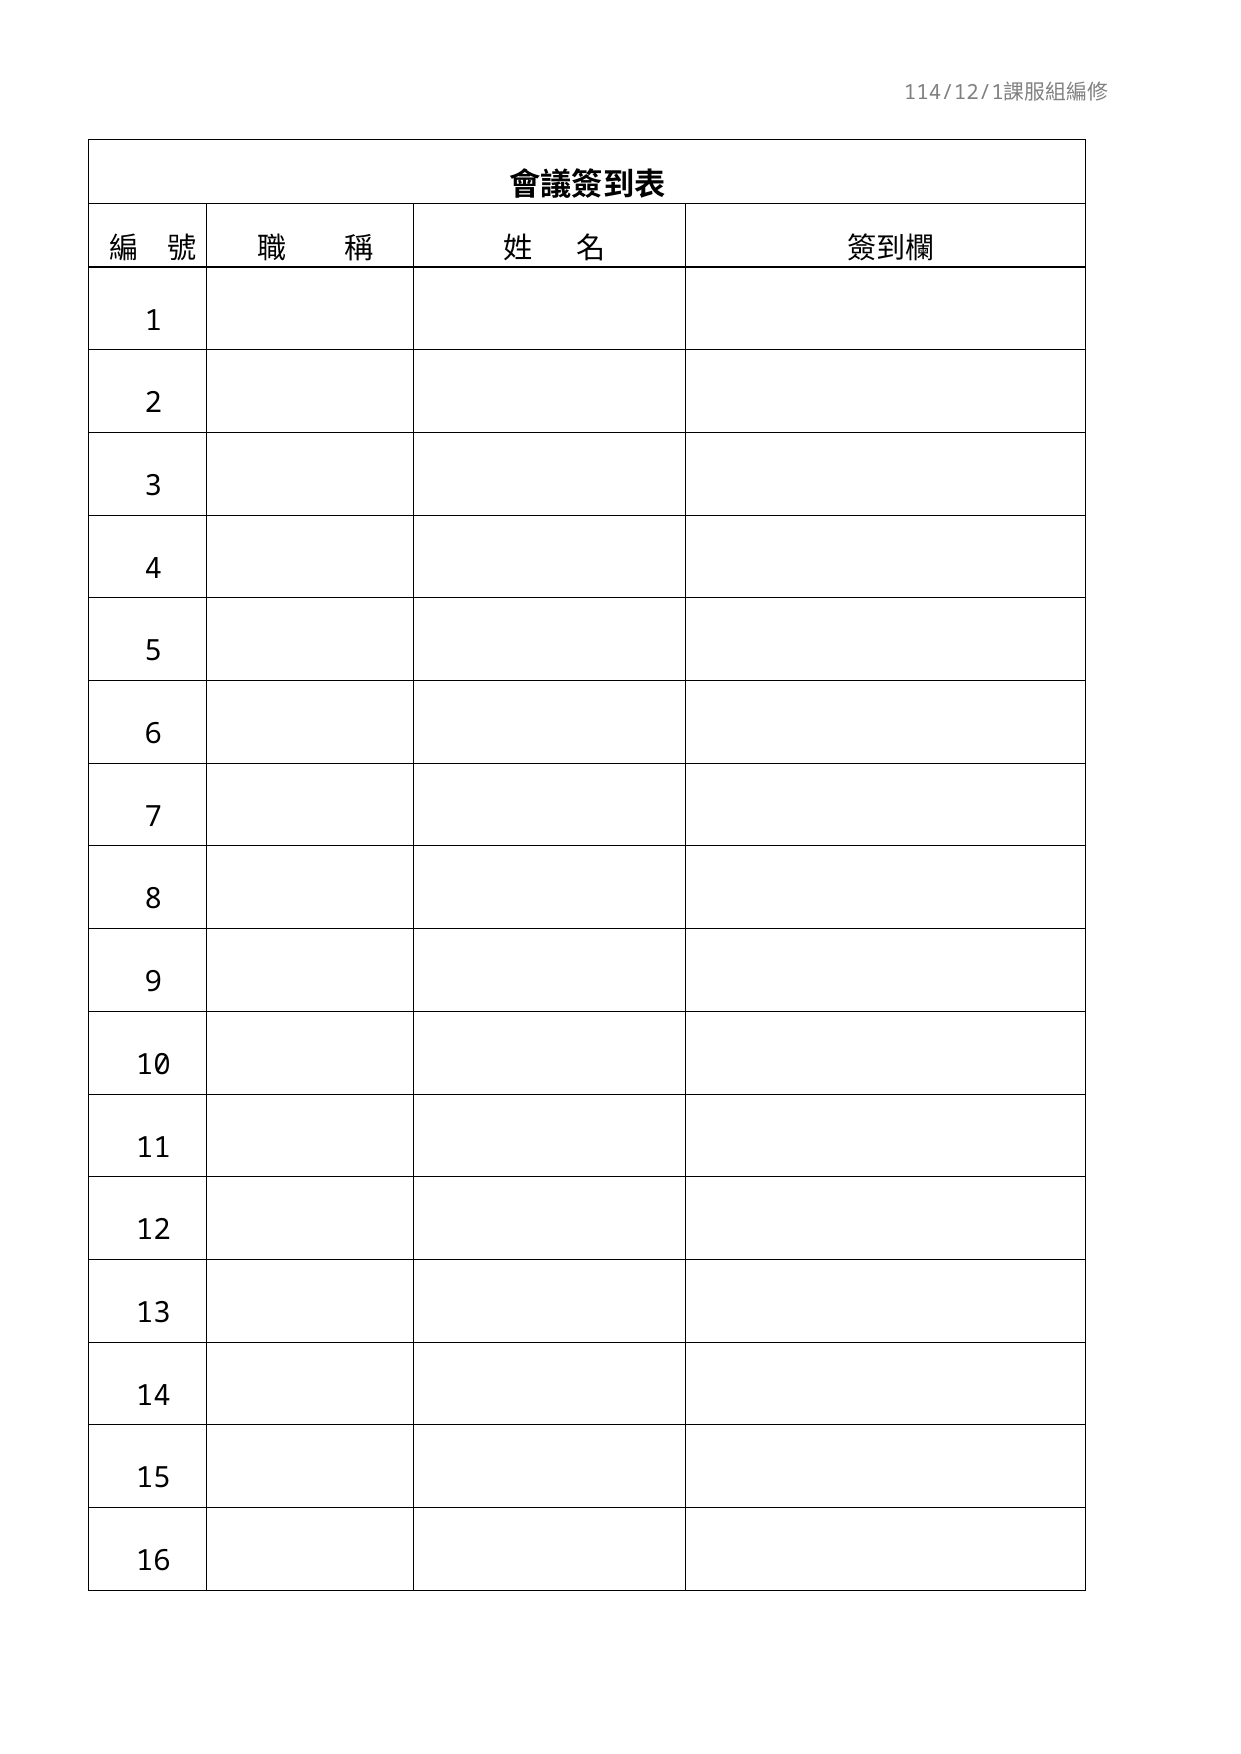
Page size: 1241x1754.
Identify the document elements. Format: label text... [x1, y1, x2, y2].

table_cell [414, 598, 685, 680]
table_cell 14 [89, 1343, 206, 1424]
table_cell [207, 268, 413, 349]
table_cell 16 [89, 1508, 206, 1590]
table_cell [686, 268, 1085, 349]
table_cell [686, 1012, 1085, 1093]
table_cell [414, 433, 685, 514]
table_cell [686, 598, 1085, 680]
table_cell [686, 1177, 1085, 1259]
table_cell 7 [89, 764, 206, 845]
table_cell [414, 1260, 685, 1342]
table_cell [686, 433, 1085, 514]
table_cell [414, 1095, 685, 1176]
table_cell 5 [89, 598, 206, 680]
table_cell 11 [89, 1095, 206, 1176]
table_cell 10 [89, 1012, 206, 1093]
table_cell 3 [89, 433, 206, 514]
table_cell 13 [89, 1260, 206, 1342]
table_cell [414, 846, 685, 928]
table_cell [207, 1260, 413, 1342]
table_cell [686, 1508, 1085, 1590]
table_cell [686, 350, 1085, 432]
table_cell [207, 1508, 413, 1590]
table_cell [207, 764, 413, 845]
table_cell [414, 1508, 685, 1590]
table_cell 4 [89, 516, 206, 597]
table_cell [686, 681, 1085, 763]
table_cell [207, 681, 413, 763]
table_cell [686, 929, 1085, 1011]
table_cell [207, 1343, 413, 1424]
table_cell 姓 名 [414, 204, 685, 266]
table_cell [686, 1343, 1085, 1424]
table_cell [686, 516, 1085, 597]
table_cell 9 [89, 929, 206, 1011]
table_cell 12 [89, 1177, 206, 1259]
table_cell [414, 929, 685, 1011]
table_cell 15 [89, 1425, 206, 1507]
table_cell [686, 1425, 1085, 1507]
table_cell [414, 681, 685, 763]
table_cell [686, 846, 1085, 928]
table_cell [207, 1095, 413, 1176]
table_cell [207, 846, 413, 928]
table_cell 職 稱 [207, 204, 413, 266]
table_cell 1 [89, 268, 206, 349]
table_header 會議簽到表 [89, 140, 1085, 203]
table_cell [207, 929, 413, 1011]
table_cell 簽到欄 [686, 204, 1085, 266]
table_cell [414, 1343, 685, 1424]
table_cell [686, 764, 1085, 845]
table_cell [414, 764, 685, 845]
table_cell [686, 1095, 1085, 1176]
table_cell 編 號 [89, 204, 206, 266]
table_cell 2 [89, 350, 206, 432]
table_cell [207, 433, 413, 514]
table_cell [207, 1425, 413, 1507]
table_cell [207, 598, 413, 680]
table_cell [414, 516, 685, 597]
table_cell [414, 1425, 685, 1507]
table_cell [414, 1177, 685, 1259]
table_cell [207, 1012, 413, 1093]
table_cell [414, 1012, 685, 1093]
table_cell [414, 350, 685, 432]
table_cell [207, 350, 413, 432]
table_cell 6 [89, 681, 206, 763]
table_cell 8 [89, 846, 206, 928]
table_cell [686, 1260, 1085, 1342]
table_cell [414, 268, 685, 349]
table_cell [207, 1177, 413, 1259]
table_cell [207, 516, 413, 597]
